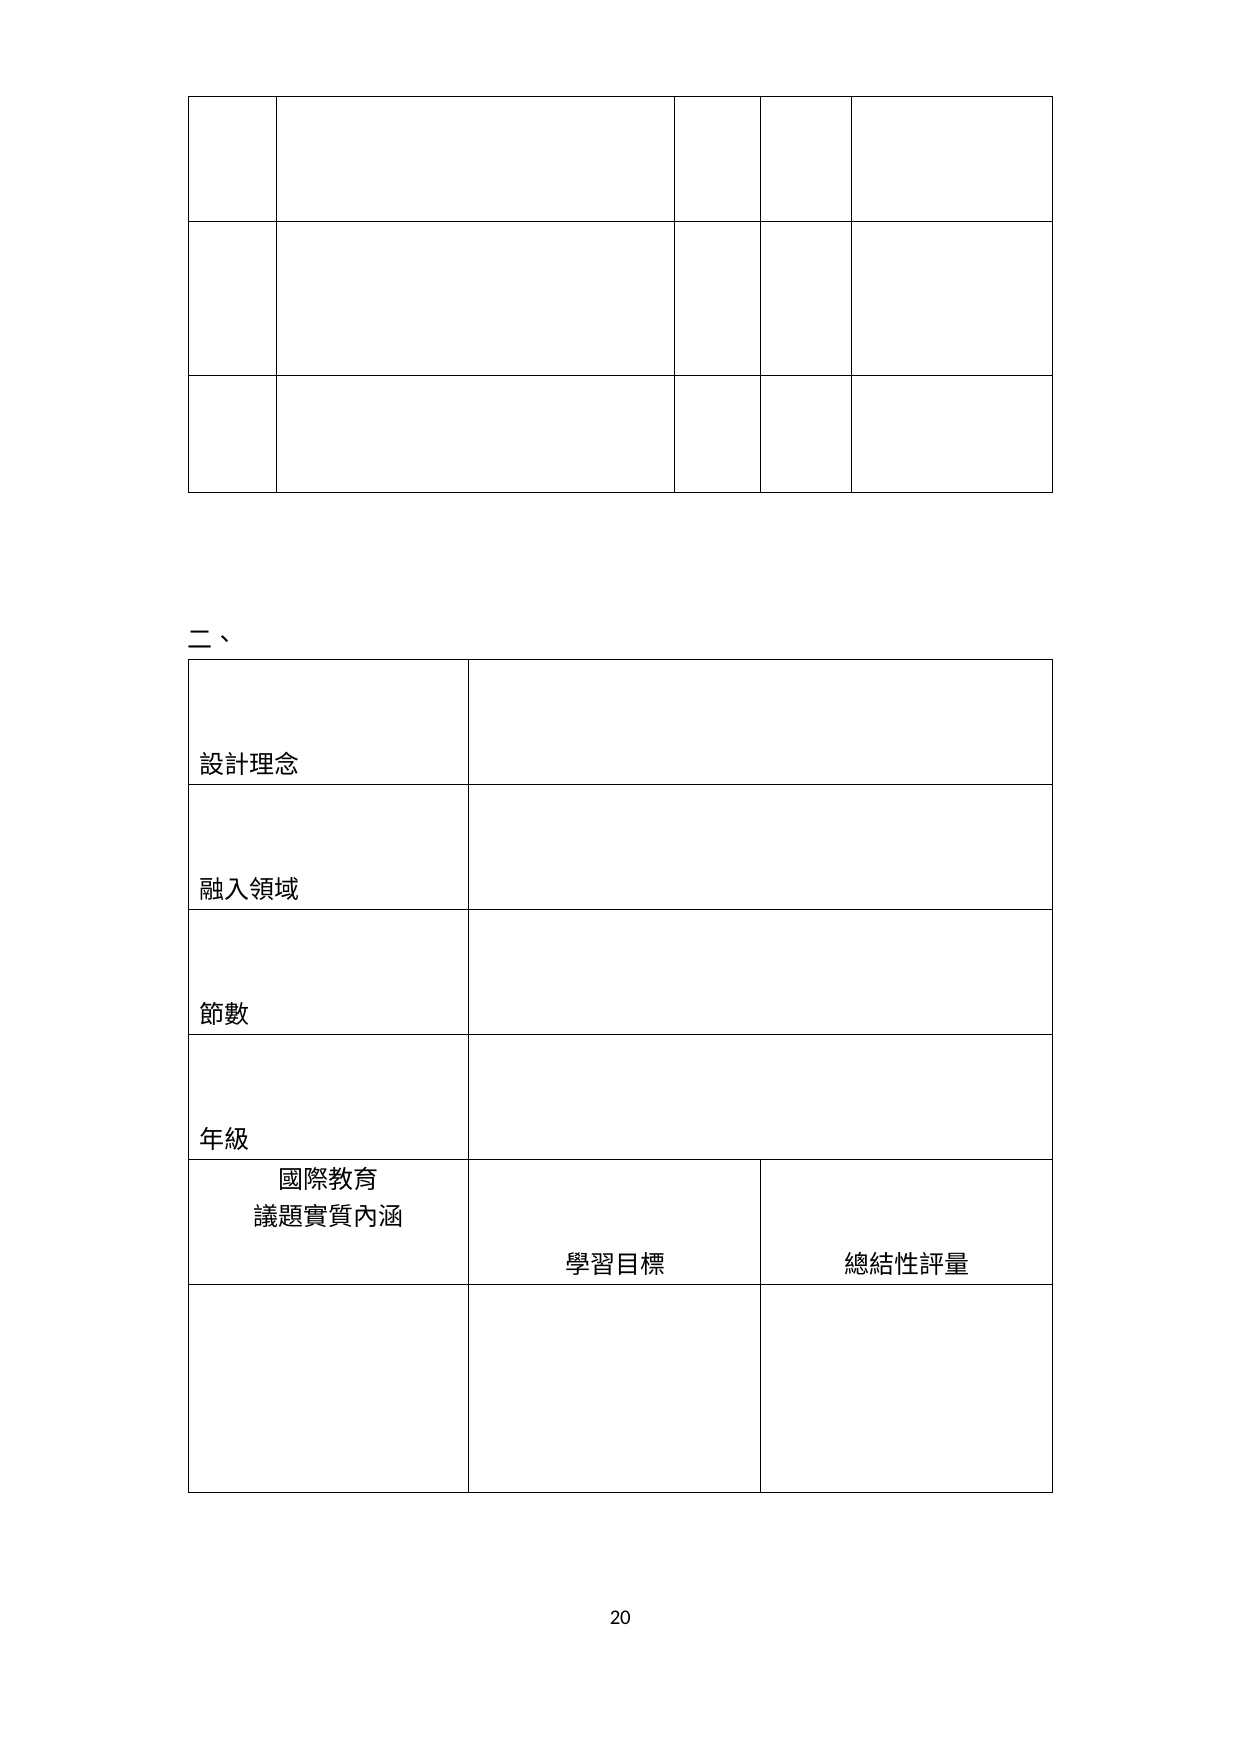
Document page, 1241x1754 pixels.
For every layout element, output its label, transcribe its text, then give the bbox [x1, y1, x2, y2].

table_cell [761, 1285, 1052, 1492]
table_cell [277, 376, 674, 492]
table_cell [277, 97, 674, 221]
table_cell 國際教育 議題實質內涵 [189, 1160, 468, 1284]
table_cell [761, 97, 851, 221]
table_header 設計理念 [189, 660, 468, 784]
text 二、 [187, 596, 1053, 659]
table_cell [189, 97, 276, 221]
table_cell [189, 1285, 468, 1492]
table_cell 節數 [189, 910, 468, 1034]
table_cell 年級 [189, 1035, 468, 1159]
table_cell [675, 376, 760, 492]
table_cell 學習目標 [469, 1160, 760, 1284]
table_cell [675, 97, 760, 221]
table_cell [675, 222, 760, 375]
table_cell [189, 376, 276, 492]
table_cell [277, 222, 674, 375]
table_cell [469, 1285, 760, 1492]
table_cell 融入領域 [189, 785, 468, 909]
table_cell 總結性評量 [761, 1160, 1052, 1284]
table_cell [469, 1035, 1052, 1159]
table_cell [852, 376, 1052, 492]
table_cell [469, 785, 1052, 909]
table_header [469, 660, 1052, 784]
table_cell [852, 222, 1052, 375]
table_cell [852, 97, 1052, 221]
table_cell [189, 222, 276, 375]
table_cell [761, 376, 851, 492]
table_cell [761, 222, 851, 375]
table_cell [469, 910, 1052, 1034]
